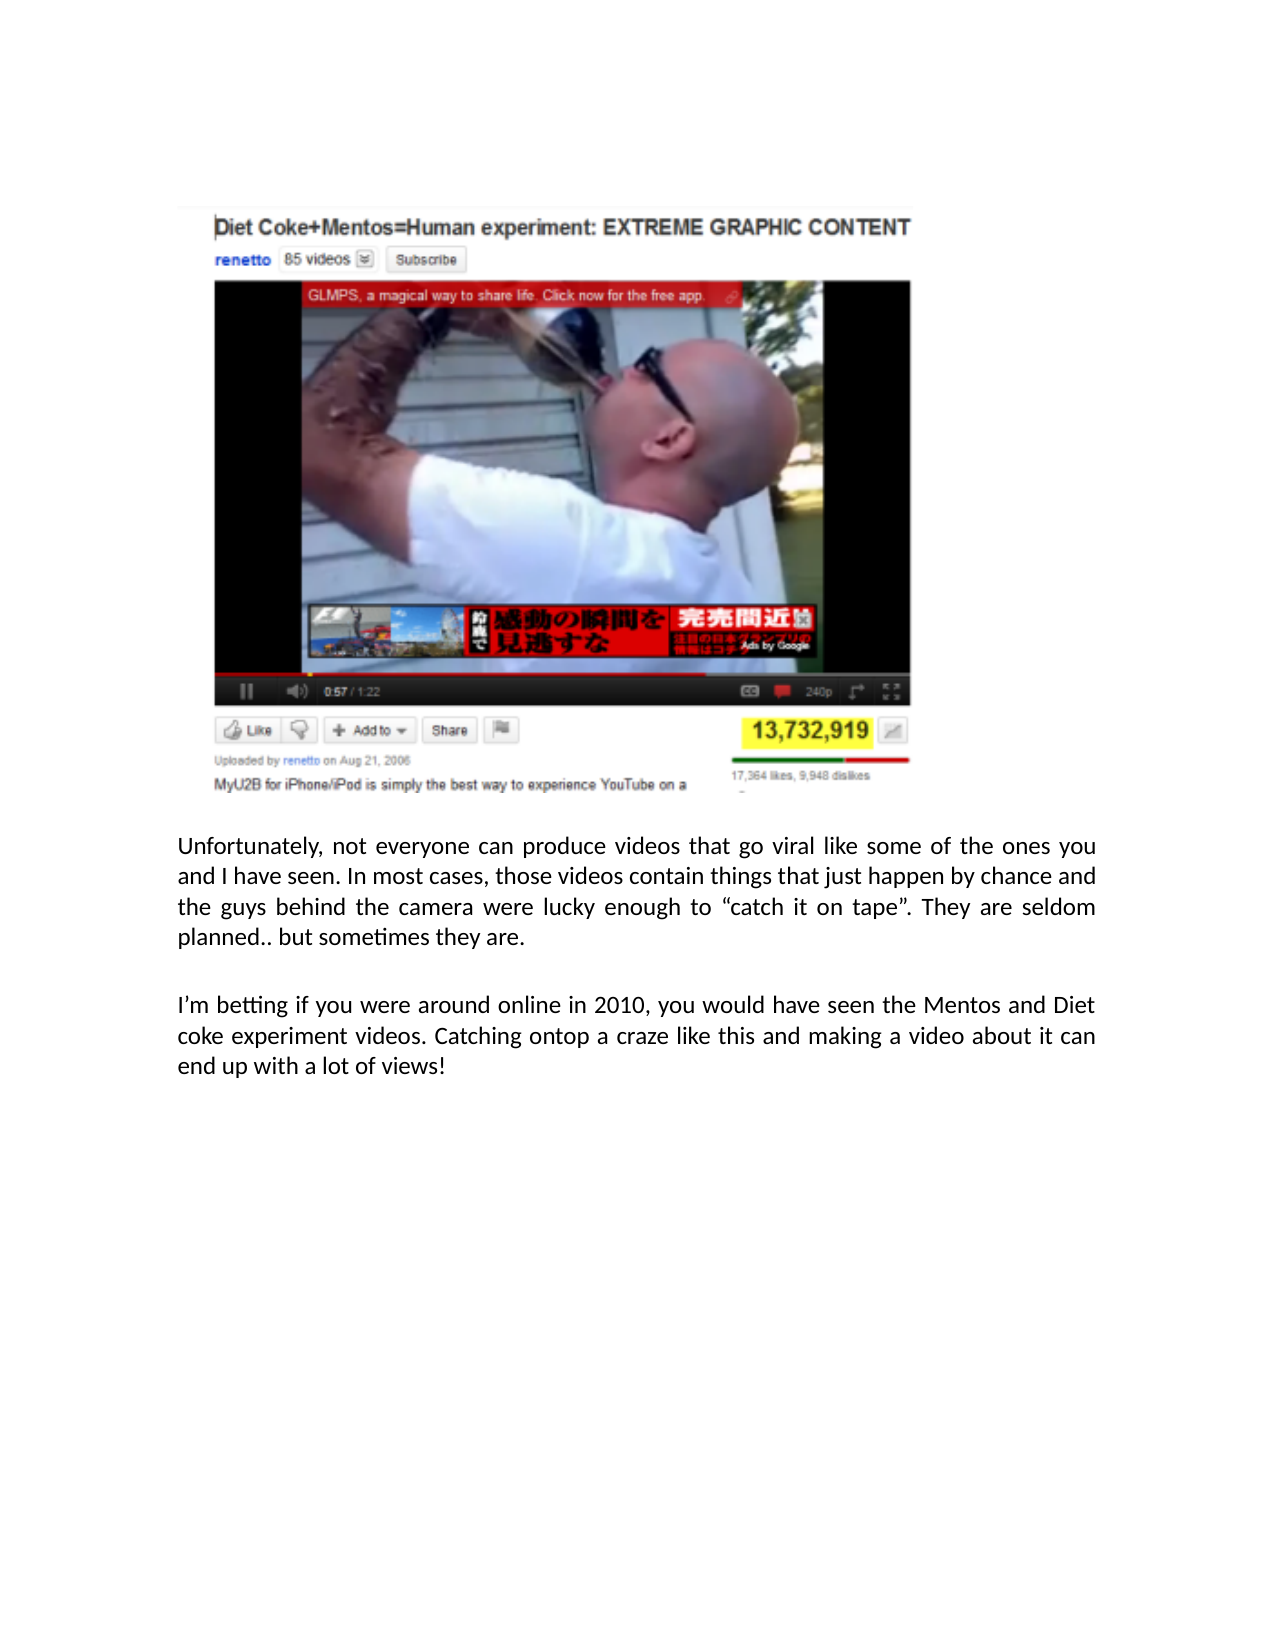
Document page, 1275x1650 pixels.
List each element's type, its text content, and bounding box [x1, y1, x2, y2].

picture [177, 206, 914, 793]
text Unfortunately, not everyone can produce videos that go viral like some of the ones you and I have seen. In most cases, those videos contain things that just happen by chance and the guys behind the camera were lucky enough to “catch it on tape”. They are seldom planned.. but sometimes they are. [177, 830, 1098, 952]
text I’m betting if you were around online in 2010, you would have seen the Mentos and Diet coke experiment videos. Catching ontop a craze like this and making a video about it can end up with a lot of views! [177, 989, 1098, 1081]
